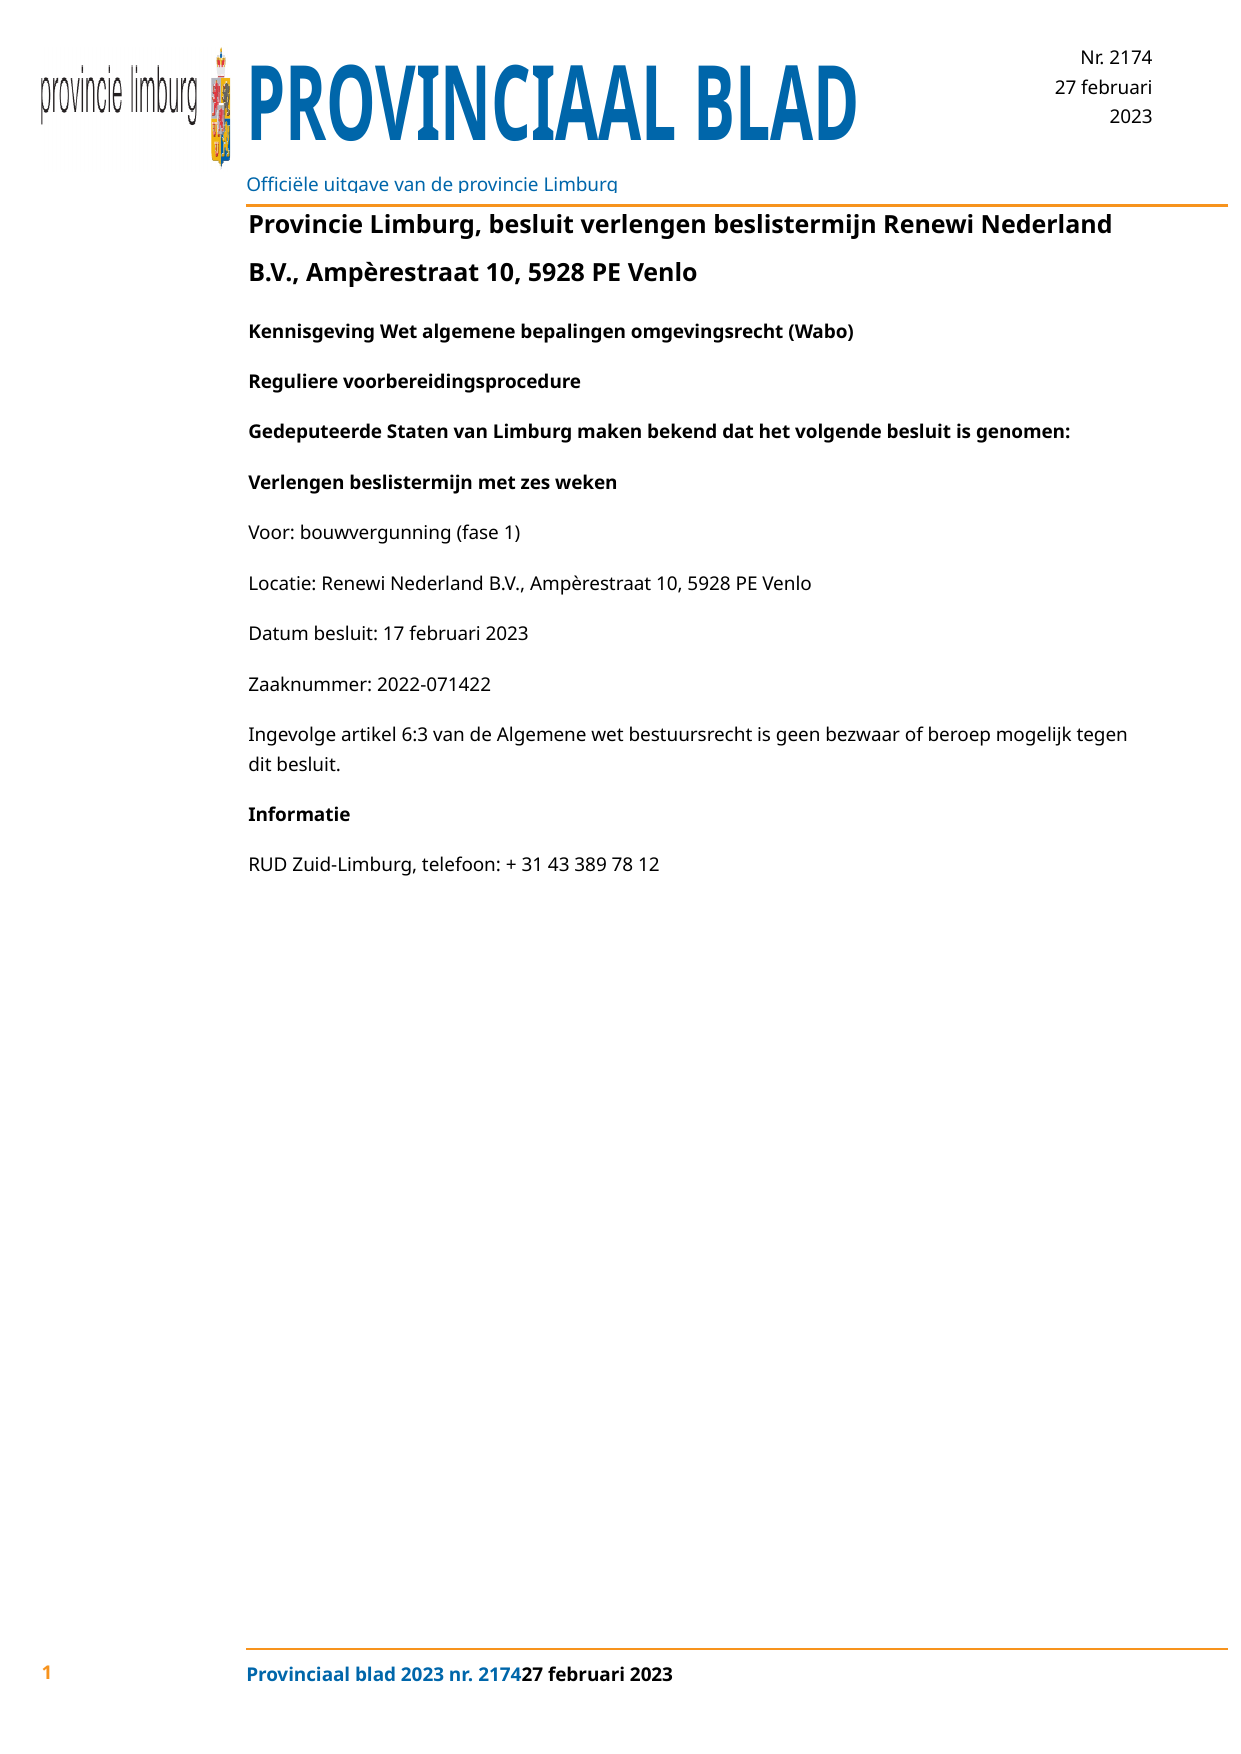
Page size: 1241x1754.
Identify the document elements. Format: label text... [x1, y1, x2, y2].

text Voor: bouwvergunning (fase 1) [248, 519, 1152, 545]
text Provincie Limburg, besluit verlengen beslistermijn Renewi Nederland B.V., Ampèrestraat 10, 5928 PE Venlo [248, 207, 1152, 288]
text Gedeputeerde Staten van Limburg maken bekend dat het volgende besluit is genomen: [248, 419, 1152, 444]
text Locatie: Renewi Nederland B.V., Ampèrestraat 10, 5928 PE Venlo [248, 570, 1152, 596]
picture [41, 47, 231, 172]
text RUD Zuid-Limburg, telefoon: + 31 43 389 78 12 [248, 852, 1152, 877]
text Ingevolge artikel 6:3 van de Algemene wet bestuursrecht is geen bezwaar of beroep mogelijk tegen dit besluit. [248, 721, 1152, 777]
text Datum besluit: 17 februari 2023 [248, 620, 1152, 646]
text Zaaknummer: 2022-071422 [248, 671, 1152, 697]
text Informatie [248, 801, 1152, 827]
text Verlengen beslistermijn met zes weken [248, 469, 1152, 495]
text Kennisgeving Wet algemene bepalingen omgevingsrecht (Wabo) [248, 318, 1152, 344]
text Reguliere voorbereidingsprocedure [248, 368, 1152, 394]
